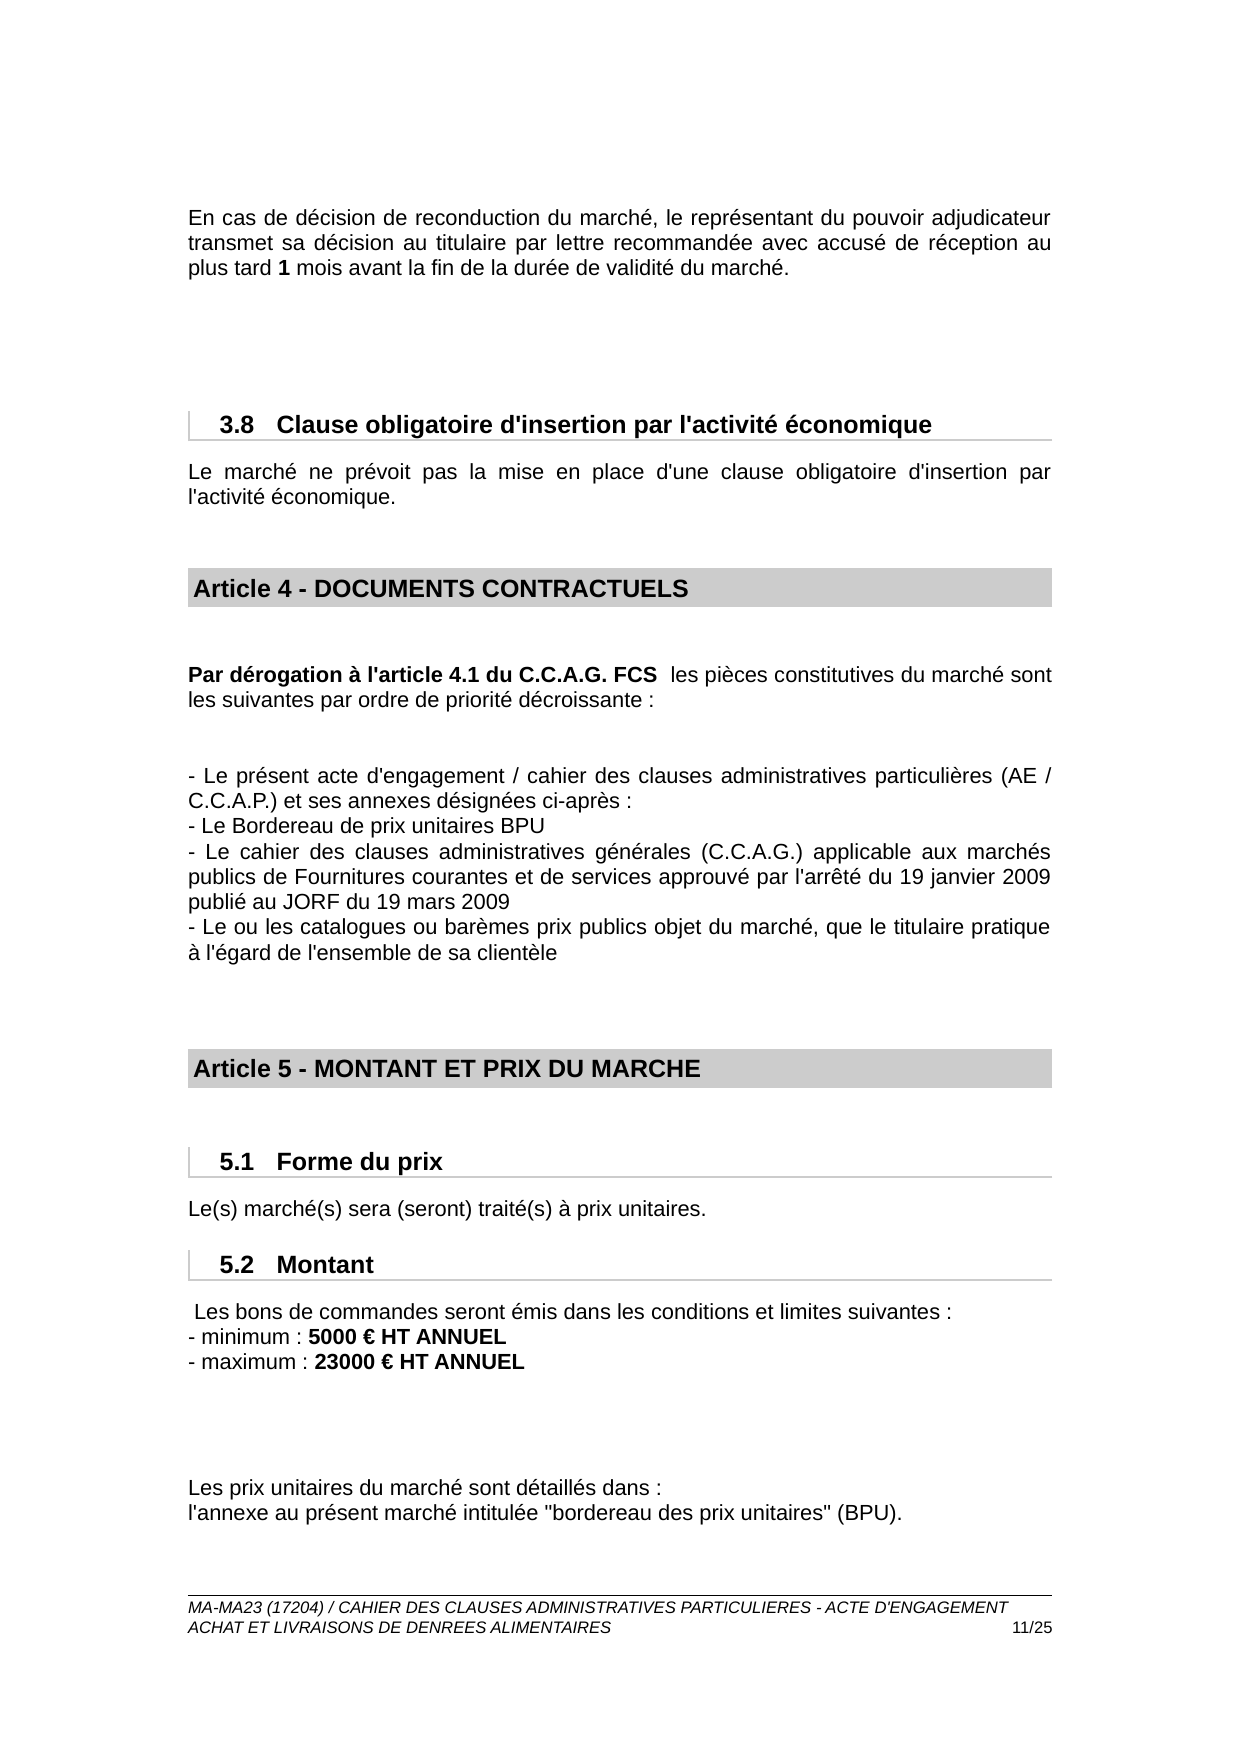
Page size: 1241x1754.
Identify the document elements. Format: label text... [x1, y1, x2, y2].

text Le marché ne prévoit pas la mise en place d'une clause obligatoire d'insertion par l'activité économique. [188, 459, 1052, 509]
text - Le Bordereau de prix unitaires BPU [188, 813, 1052, 839]
text - Le présent acte d'engagement / cahier des clauses administratives particulières (AE / C.C.A.P.) et ses annexes désignées ci-après : [188, 763, 1052, 813]
text - minimum : 5000 € HT ANNUEL [188, 1324, 1052, 1349]
text Par dérogation à l'article 4.1 du C.C.A.G. FCS les pièces constitutives du marché sont les suivantes par ordre de priorité décroissante : [188, 662, 1052, 713]
text Les bons de commandes seront émis dans les conditions et limites suivantes : [188, 1299, 1052, 1324]
subtitle Montant [190, 1250, 1052, 1279]
text - maximum : 23000 € HT ANNUEL [188, 1349, 1052, 1374]
text l'annexe au présent marché intitulée "bordereau des prix unitaires" (BPU). [188, 1500, 1052, 1526]
text - Le cahier des clauses administratives générales (C.C.A.G.) applicable aux marchés publics de Fournitures courantes et de services approuvé par l'arrêté du 19 janvier 2009 publié au JORF du 19 mars 2009 [188, 839, 1052, 914]
subtitle Forme du prix [190, 1147, 1052, 1176]
subtitle MONTANT ET PRIX DU MARCHE [190, 1051, 1050, 1086]
subtitle DOCUMENTS CONTRACTUELS [190, 571, 1050, 605]
text Le(s) marché(s) sera (seront) traité(s) à prix unitaires. [188, 1195, 1052, 1221]
text En cas de décision de reconduction du marché, le représentant du pouvoir adjudicateur transmet sa décision au titulaire par lettre recommandée avec accusé de réception au plus tard 1 mois avant la fin de la durée de validité du marché. [188, 204, 1052, 280]
subtitle Clause obligatoire d'insertion par l'activité économique [190, 411, 1052, 439]
text - Le ou les catalogues ou barèmes prix publics objet du marché, que le titulaire pratique à l'égard de l'ensemble de sa clientèle [188, 914, 1052, 965]
text Les prix unitaires du marché sont détaillés dans : [188, 1475, 1052, 1500]
